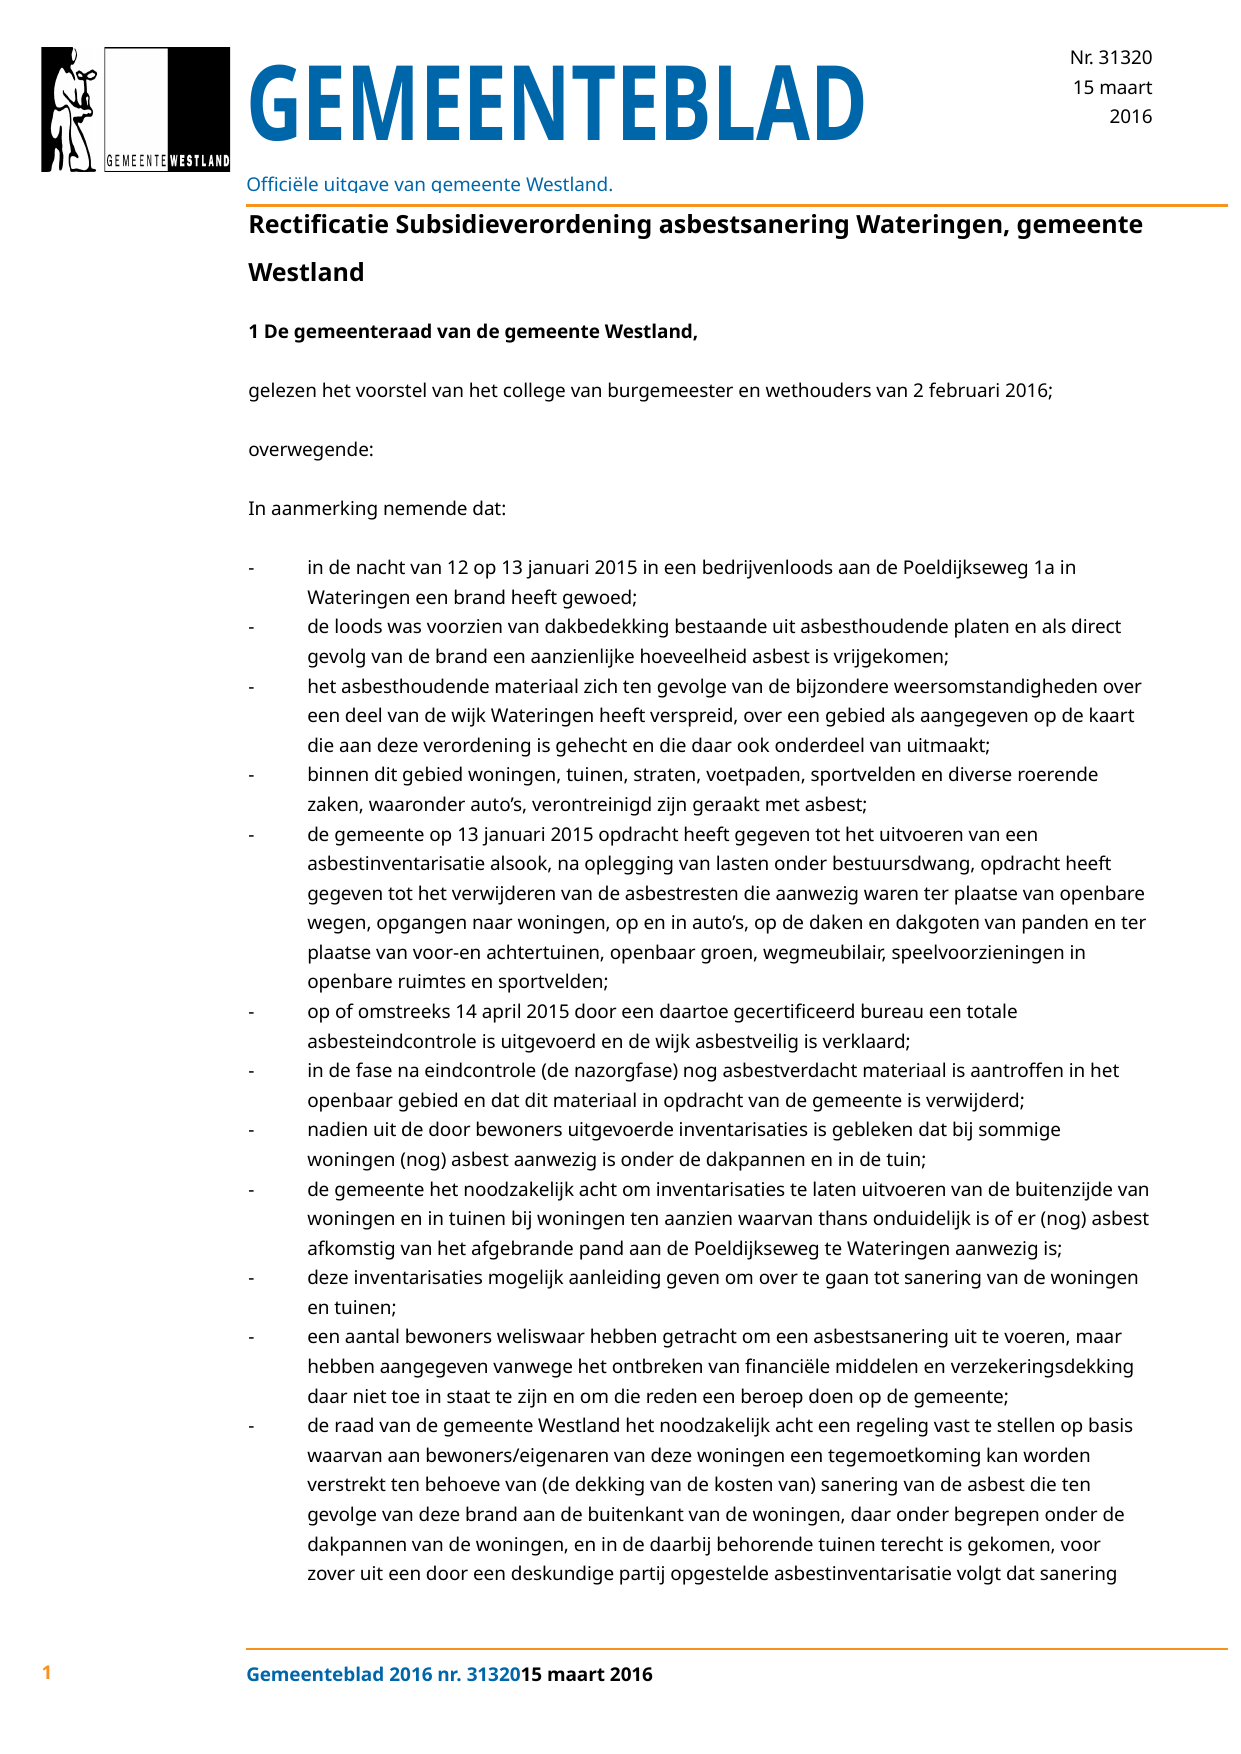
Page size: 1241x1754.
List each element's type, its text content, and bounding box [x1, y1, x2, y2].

list binnen dit gebied woningen, tuinen, straten, voetpaden, sportvelden en diverse roerende zaken, waaronder auto’s, verontreinigd zijn geraakt met asbest; [248, 762, 1152, 817]
text Rectificatie Subsidieverordening asbestsanering Wateringen, gemeente Westland [248, 207, 1152, 288]
picture [41, 47, 231, 172]
text In aanmerking nemende dat: [248, 495, 1152, 521]
list de gemeente op 13 januari 2015 opdracht heeft gegeven tot het uitvoeren van een asbestinventarisatie alsook, na oplegging van lasten onder bestuursdwang, opdracht heeft gegeven tot het verwijderen van de asbestresten die aanwezig waren ter plaatse van openbare wegen, opgangen naar woningen, op en in auto’s, op de daken en dakgoten van panden en ter plaatse van voor-en achtertuinen, openbaar groen, wegmeubilair, speelvoorzieningen in openbare ruimtes en sportvelden; [248, 821, 1152, 994]
list deze inventarisaties mogelijk aanleiding geven om over te gaan tot sanering van de woningen en tuinen; [248, 1264, 1152, 1320]
text 1 De gemeenteraad van de gemeente Westland, [248, 318, 1152, 344]
list de gemeente het noodzakelijk acht om inventarisaties te laten uitvoeren van de buitenzijde van woningen en in tuinen bij woningen ten aanzien waarvan thans onduidelijk is of er (nog) asbest afkomstig van het afgebrande pand aan de Poeldijkseweg te Wateringen aanwezig is; [248, 1176, 1152, 1261]
list een aantal bewoners weliswaar hebben getracht om een asbestsanering uit te voeren, maar hebben aangegeven vanwege het ontbreken van financiële middelen en verzekeringsdekking daar niet toe in staat te zijn en om die reden een beroep doen op de gemeente; [248, 1324, 1152, 1409]
list de loods was voorzien van dakbedekking bestaande uit asbesthoudende platen en als direct gevolg van de brand een aanzienlijke hoeveelheid asbest is vrijgekomen; [248, 614, 1152, 669]
text overwegende: [248, 436, 1152, 462]
list in de nacht van 12 op 13 januari 2015 in een bedrijvenloods aan de Poeldijkseweg 1a in Wateringen een brand heeft gewoed; [248, 554, 1152, 610]
list nadien uit de door bewoners uitgevoerde inventarisaties is gebleken dat bij sommige woningen (nog) asbest aanwezig is onder de dakpannen en in de tuin; [248, 1117, 1152, 1172]
list in de fase na eindcontrole (de nazorgfase) nog asbestverdacht materiaal is aantroffen in het openbaar gebied en dat dit materiaal in opdracht van de gemeente is verwijderd; [248, 1057, 1152, 1113]
text gelezen het voorstel van het college van burgemeester en wethouders van 2 februari 2016; [248, 377, 1152, 403]
list op of omstreeks 14 april 2015 door een daartoe gecertificeerd bureau een totale asbesteindcontrole is uitgevoerd en de wijk asbestveilig is verklaard; [248, 998, 1152, 1054]
list het asbesthoudende materiaal zich ten gevolge van de bijzondere weersomstandigheden over een deel van de wijk Wateringen heeft verspreid, over een gebied als aangegeven op de kaart die aan deze verordening is gehecht en die daar ook onderdeel van uitmaakt; [248, 673, 1152, 758]
list de raad van de gemeente Westland het noodzakelijk acht een regeling vast te stellen op basis waarvan aan bewoners/eigenaren van deze woningen een tegemoetkoming kan worden verstrekt ten behoeve van (de dekking van de kosten van) sanering van de asbest die ten gevolge van deze brand aan de buitenkant van de woningen, daar onder begrepen onder de dakpannen van de woningen, en in de daarbij behorende tuinen terecht is gekomen, voor zover uit een door een deskundige partij opgestelde asbestinventarisatie volgt dat sanering [248, 1412, 1152, 1586]
